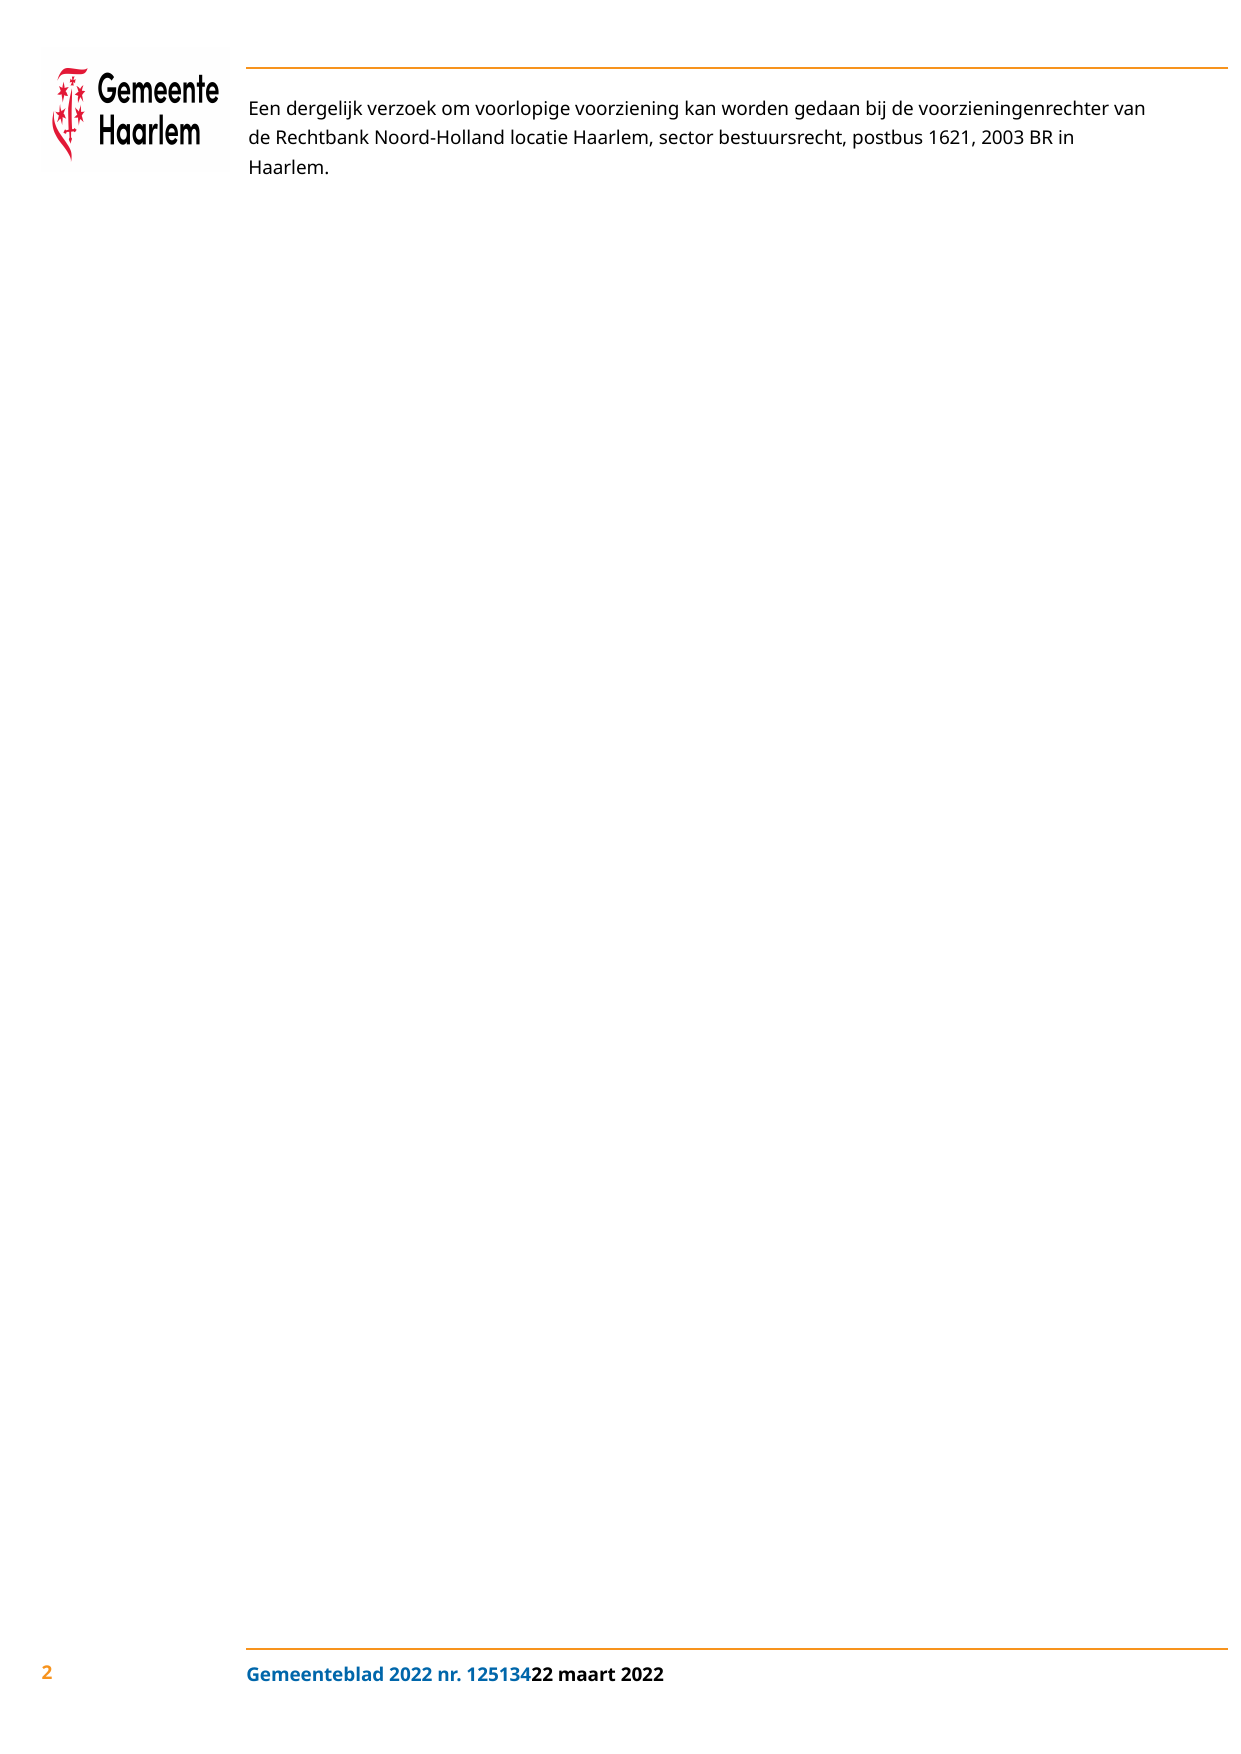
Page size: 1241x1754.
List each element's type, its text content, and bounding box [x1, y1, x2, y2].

picture [41, 47, 231, 172]
text Een dergelijk verzoek om voorlopige voorziening kan worden gedaan bij de voorzieningenrechter van de Rechtbank Noord-Holland locatie Haarlem, sector bestuursrecht, postbus 1621, 2003 BR in Haarlem. [248, 95, 1152, 180]
